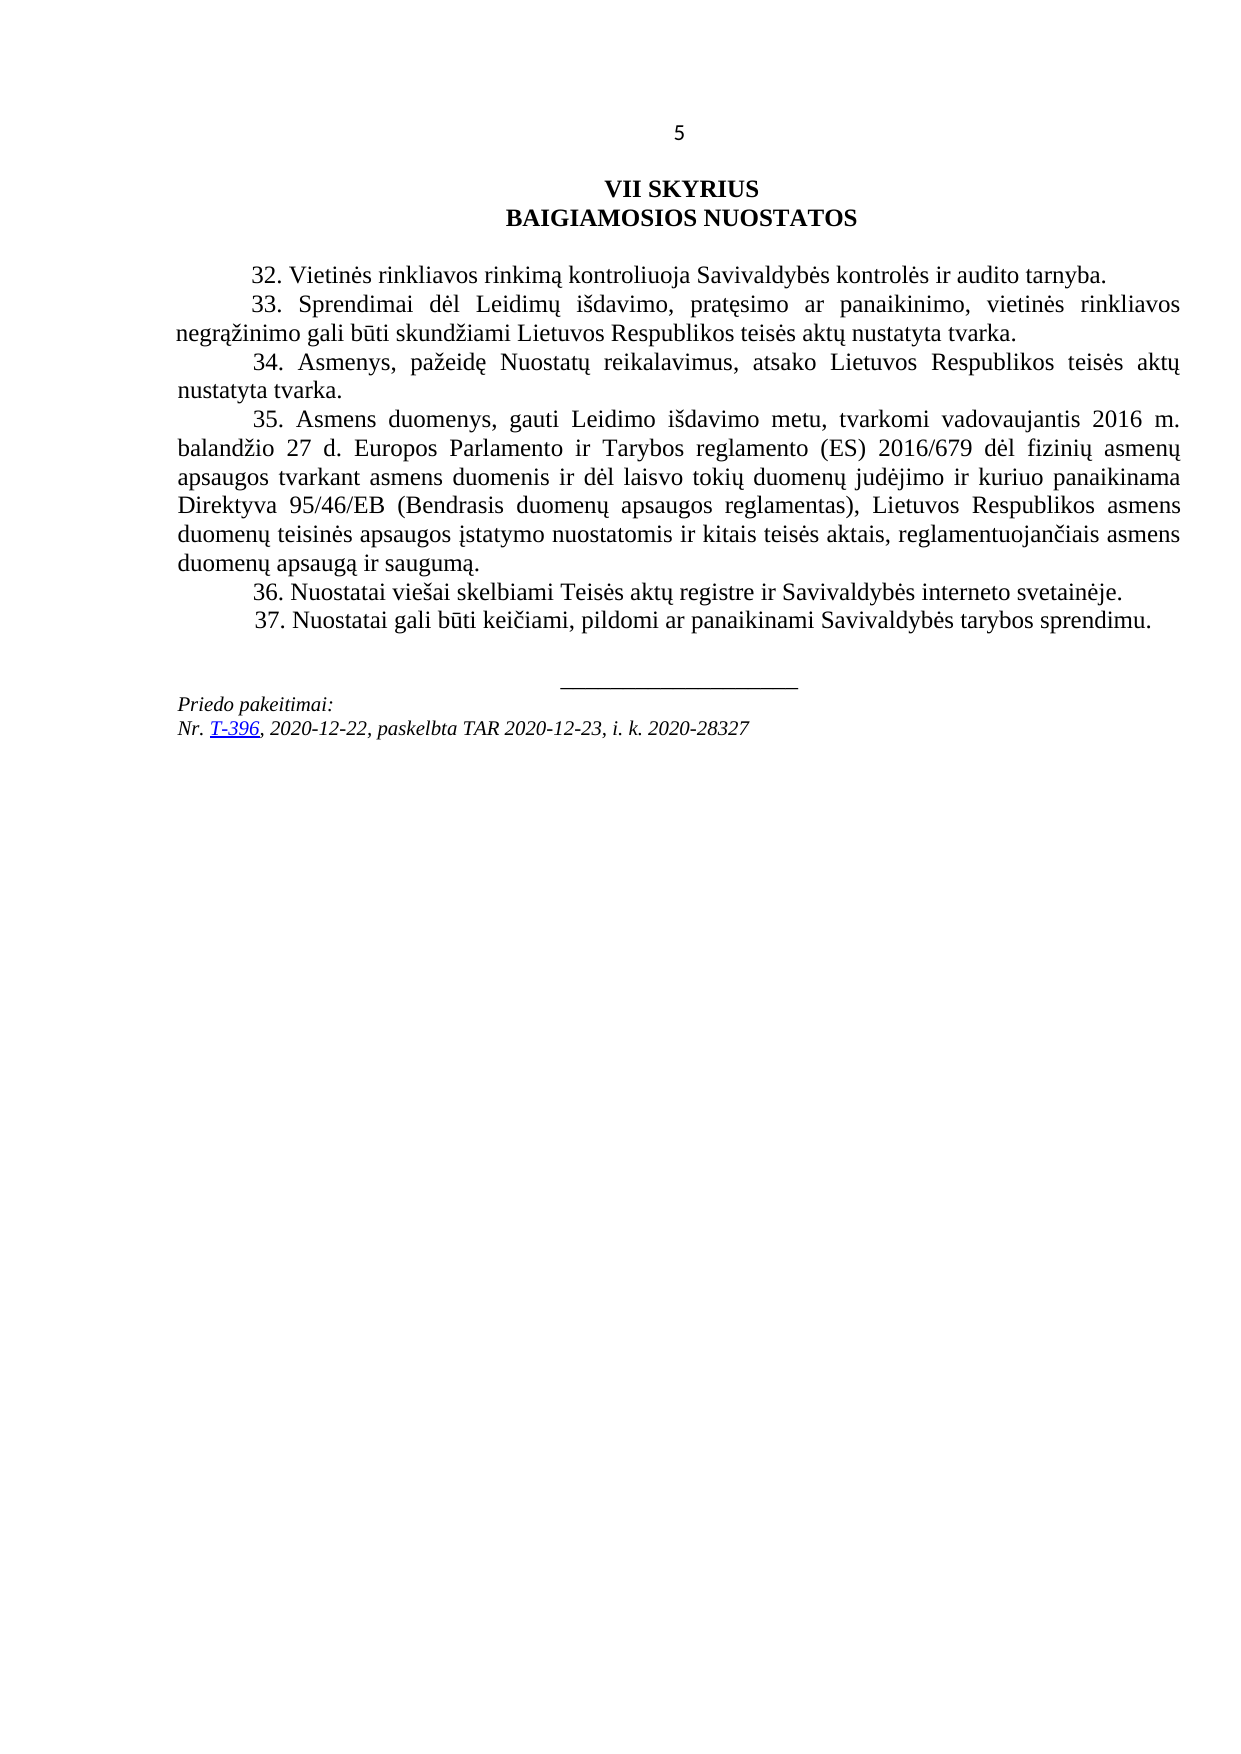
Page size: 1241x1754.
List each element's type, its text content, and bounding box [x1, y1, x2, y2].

text Nr. T-396, 2020-12-22, paskelbta TAR 2020-12-23, i. k. 2020-28327 [177, 716, 1181, 740]
text 36. Nuostatai viešai skelbiami Teisės aktų registre ir Savivaldybės interneto svetainėje. [177, 577, 1181, 605]
text 32. Vietinės rinkliavos rinkimą kontroliuoja Savivaldybės kontrolės ir audito tarnyba. [176, 260, 1181, 289]
text Priedo pakeitimai: [177, 692, 1181, 716]
text 34. Asmenys, pažeidę Nuostatų reikalavimus, atsako Lietuvos Respublikos teisės aktų nustatyta tvarka. [177, 347, 1181, 404]
text 35. Asmens duomenys, gauti Leidimo išdavimo metu, tvarkomi vadovaujantis 2016 m. balandžio 27 d. Europos Parlamento ir Tarybos reglamento (ES) 2016/679 dėl fizinių asmenų apsaugos tvarkant asmens duomenis ir dėl laisvo tokių duomenų judėjimo ir kuriuo panaikinama Direktyva 95/46/EB (Bendrasis duomenų apsaugos reglamentas), Lietuvos Respublikos asmens duomenų teisinės apsaugos įstatymo nuostatomis ir kitais teisės aktais, reglamentuojančiais asmens duomenų apsaugą ir saugumą. [177, 404, 1181, 577]
text VII SKYRIUS [177, 174, 1181, 203]
text 33. Sprendimai dėl Leidimų išdavimo, pratęsimo ar panaikinimo, vietinės rinkliavos negrąžinimo gali būti skundžiami Lietuvos Respublikos teisės aktų nustatyta tvarka. [176, 289, 1181, 347]
text 37. Nuostatai gali būti keičiami, pildomi ar panaikinami Savivaldybės tarybos sprendimu. [179, 605, 1181, 634]
text ___________________ [177, 663, 1181, 692]
text BAIGIAMOSIOS NUOSTATOS [177, 203, 1181, 232]
